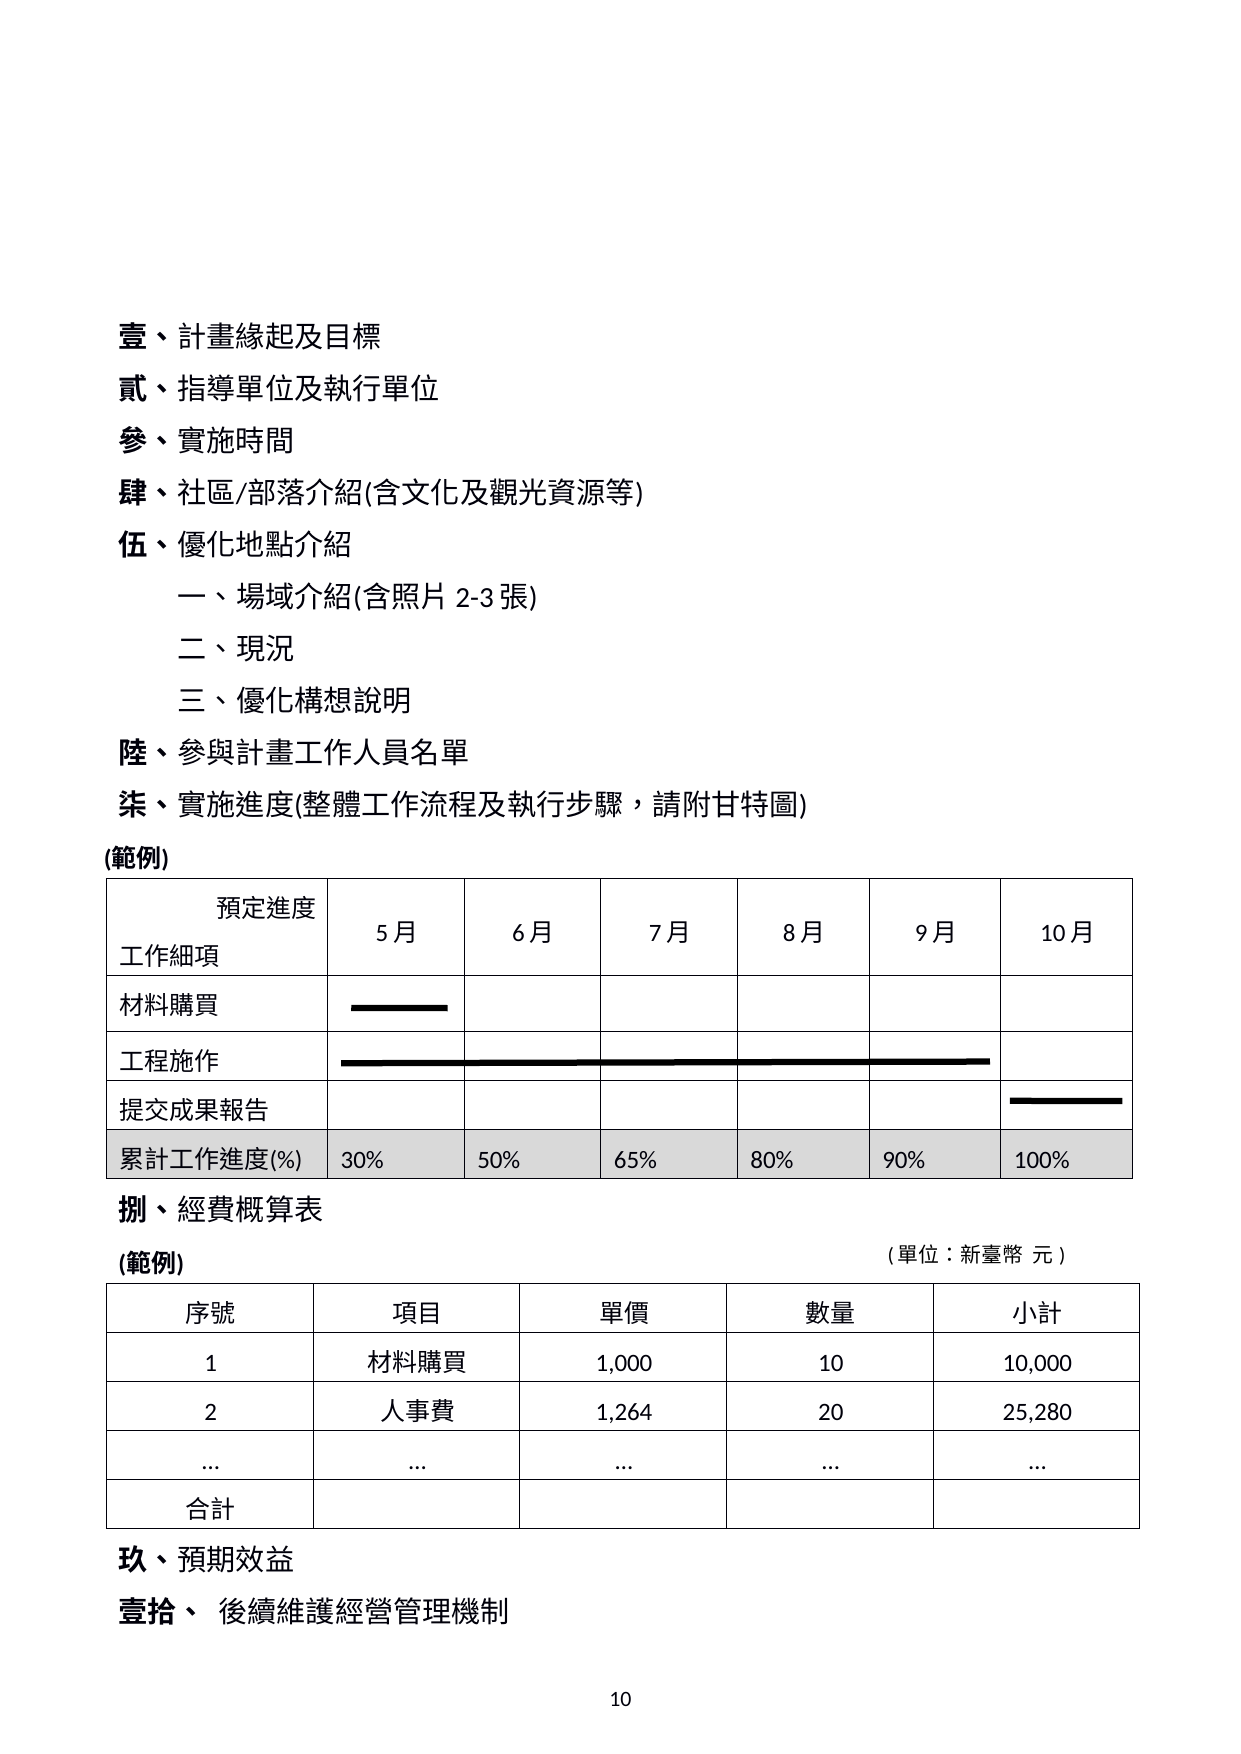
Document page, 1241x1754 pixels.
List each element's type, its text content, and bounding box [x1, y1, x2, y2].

table_cell 材料購買 [107, 976, 327, 1031]
list 優化地點介紹 [118, 514, 1122, 566]
table_header 小計 [934, 1284, 1139, 1332]
table_cell [465, 1066, 600, 1080]
table_cell 50% [465, 1130, 600, 1178]
table_cell … [314, 1431, 519, 1479]
list (範例) [98, 826, 1122, 878]
list 後續維護經營管理機制 [118, 1581, 1122, 1633]
table_cell [870, 1081, 1000, 1129]
table_cell 30% [328, 1130, 464, 1178]
table_cell 提交成果報告 [107, 1081, 327, 1129]
list 場域介紹(含照片2-3張) [177, 566, 1122, 618]
table_cell [601, 976, 737, 1031]
table_cell … [934, 1431, 1139, 1479]
table_cell [738, 1081, 869, 1129]
table_cell 10,000 [934, 1333, 1139, 1381]
table_cell [738, 1032, 869, 1059]
table_cell [870, 976, 1000, 1031]
table_header 8月 [738, 879, 869, 975]
list 優化構想說明 [177, 670, 1122, 722]
table_cell 90% [870, 1130, 1000, 1178]
table_cell [1001, 976, 1132, 1031]
table_cell 2 [107, 1382, 313, 1430]
table_header 5月 [328, 879, 464, 975]
table_cell [328, 976, 464, 1031]
table_cell [465, 1032, 600, 1059]
table_cell 工程施作 [107, 1032, 327, 1080]
table_header 項目 [314, 1284, 519, 1332]
table_cell [1001, 1032, 1132, 1080]
table_cell 材料購買 [314, 1333, 519, 1381]
list 指導單位及執行單位 [118, 357, 1122, 409]
table_cell [934, 1480, 1139, 1528]
table_cell [738, 1066, 869, 1080]
table_header 6月 [465, 879, 600, 975]
table_cell [738, 976, 869, 1031]
table_header 序號 [107, 1284, 313, 1332]
table_cell [727, 1480, 933, 1528]
table_cell 65% [601, 1130, 737, 1178]
table_cell 80% [738, 1130, 869, 1178]
table_cell [601, 1081, 737, 1129]
table_cell 1,264 [520, 1382, 726, 1430]
list 計畫緣起及目標 [118, 305, 1122, 357]
list 參與計畫工作人員名單 [118, 722, 1122, 774]
table_header 預定進度 工作細項 [107, 879, 327, 975]
table_cell [314, 1480, 519, 1528]
text (範例) [118, 1231, 1122, 1283]
table_cell [465, 976, 600, 1031]
table_cell [1001, 1081, 1132, 1129]
list 實施進度(整體工作流程及執行步驟，請附甘特圖) [118, 774, 1122, 826]
table_header 單價 [520, 1284, 726, 1332]
table_cell 合計 [107, 1480, 313, 1528]
table_cell [601, 1032, 737, 1059]
table_cell 10 [727, 1333, 933, 1381]
table_cell 100% [1001, 1130, 1132, 1178]
list 預期效益 [118, 1529, 1122, 1581]
list 實施時間 [118, 409, 1122, 462]
table_cell … [107, 1431, 313, 1479]
table_cell 20 [727, 1382, 933, 1430]
table_cell 1 [107, 1333, 313, 1381]
table_header 9月 [870, 879, 1000, 975]
table_cell [520, 1480, 726, 1528]
table_cell 25,280 [934, 1382, 1139, 1430]
table_cell … [520, 1431, 726, 1479]
table_cell [601, 1066, 737, 1080]
list 現況 [177, 618, 1122, 670]
table_header 7月 [601, 879, 737, 975]
table_cell … [727, 1431, 933, 1479]
table_cell [328, 1032, 464, 1080]
table_cell [465, 1081, 600, 1129]
table_header 10月 [1001, 879, 1132, 975]
table_cell [328, 1081, 464, 1129]
table_header 數量 [727, 1284, 933, 1332]
table_cell 人事費 [314, 1382, 519, 1430]
table_cell 1,000 [520, 1333, 726, 1381]
list 社區/部落介紹(含文化及觀光資源等) [118, 462, 1122, 514]
table_cell 累計工作進度(%) [107, 1130, 327, 1178]
list 經費概算表 [118, 1179, 1122, 1231]
table_cell [870, 1032, 1000, 1080]
